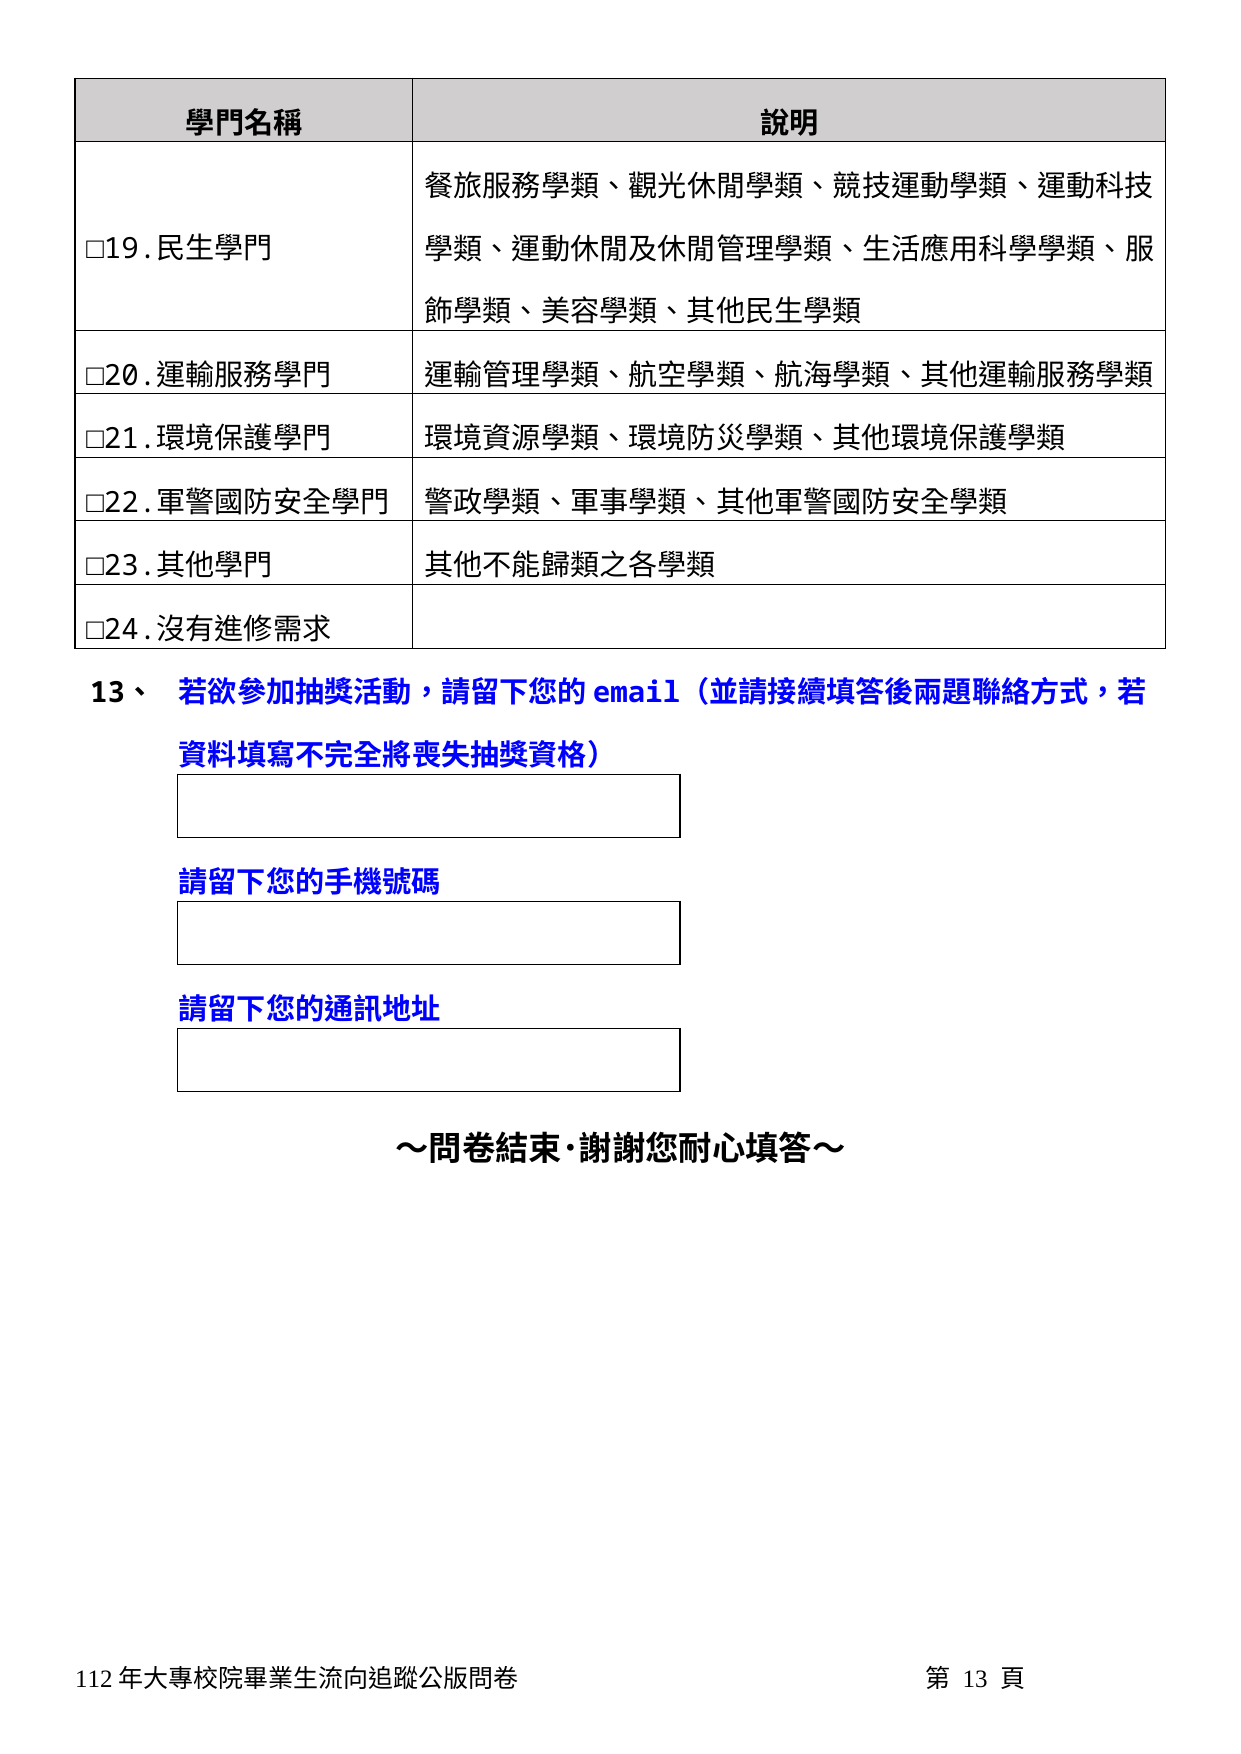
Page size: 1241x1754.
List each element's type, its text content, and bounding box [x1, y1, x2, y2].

text ～問卷結束˙謝謝您耐心填答～ [75, 1105, 1165, 1167]
table_header 學門名稱 [76, 79, 412, 141]
table_header [178, 1029, 679, 1091]
table_cell [413, 585, 1165, 647]
table_header [178, 775, 679, 837]
text 請留下您的手機號碼 [150, 838, 1165, 901]
table_cell □23.其他學門 [76, 521, 412, 584]
table_cell □24.沒有進修需求 [76, 585, 412, 647]
table_cell 警政學類、軍事學類、其他軍警國防安全學類 [413, 458, 1165, 520]
table_cell □19.民生學門 [76, 142, 412, 330]
table_cell 運輸管理學類、航空學類、航海學類、其他運輸服務學類 [413, 331, 1165, 393]
table_cell □20.運輸服務學門 [76, 331, 412, 393]
table_cell □22.軍警國防安全學門 [76, 458, 412, 520]
text 請留下您的通訊地址 [150, 965, 1165, 1028]
table_cell □21.環境保護學門 [76, 394, 412, 457]
table_header 說明 [413, 79, 1165, 141]
table_cell 餐旅服務學類、觀光休閒學類、競技運動學類、運動科技學類、運動休閒及休閒管理學類、生活應用科學學類、服飾學類、美容學類、其他民生學類 [413, 142, 1165, 330]
table_cell 其他不能歸類之各學類 [413, 521, 1165, 584]
list 若欲參加抽獎活動，請留下您的email（並請接續填答後兩題聯絡方式，若資料填寫不完全將喪失抽獎資格） [90, 649, 1165, 773]
table_cell 環境資源學類、環境防災學類、其他環境保護學類 [413, 394, 1165, 457]
table_header [178, 902, 679, 964]
